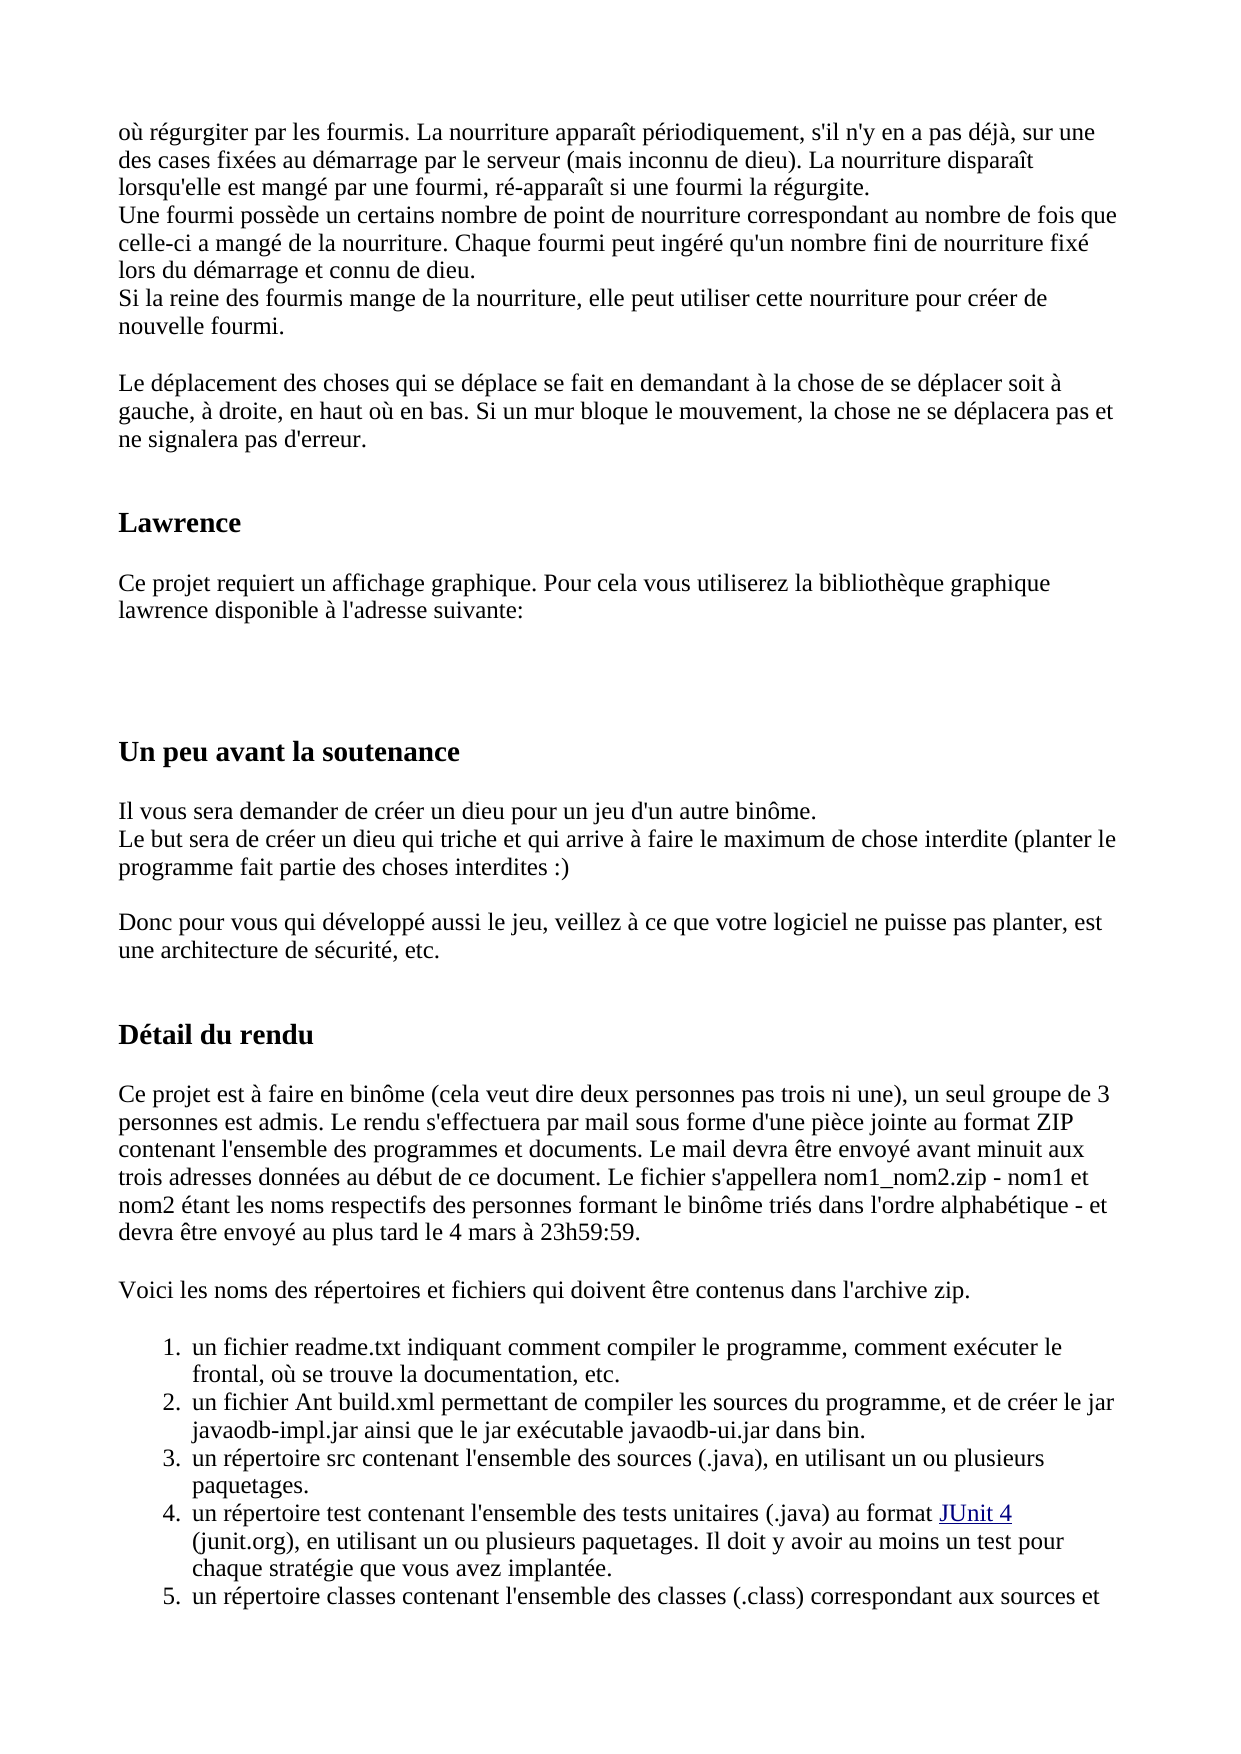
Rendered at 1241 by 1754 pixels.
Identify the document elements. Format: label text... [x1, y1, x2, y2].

subtitle Un peu avant la soutenance [118, 736, 1122, 768]
list un fichier Ant build.xml permettant de compiler les sources du programme, et de créer le jar javaodb-impl.jar ainsi que le jar exécutable javaodb-ui.jar dans bin. [162, 1388, 1122, 1444]
text où régurgiter par les fourmis. La nourriture apparaît périodiquement, s'il n'y en a pas déjà, sur une des cases fixées au démarrage par le serveur (mais inconnu de dieu). La nourriture disparaît lorsqu'elle est mangé par une fourmi, ré-apparaît si une fourmi la régurgite. Une fourmi possède un certains nombre de point de nourriture correspondant au nombre de fois que celle-ci a mangé de la nourriture. Chaque fourmi peut ingéré qu'un nombre fini de nourriture fixé lors du démarrage et connu de dieu. Si la reine des fourmis mange de la nourriture, elle peut utiliser cette nourriture pour créer de nouvelle fourmi. [118, 118, 1122, 340]
list un répertoire src contenant l'ensemble des sources (.java), en utilisant un ou plusieurs paquetages. [162, 1444, 1122, 1499]
list un fichier readme.txt indiquant comment compiler le programme, comment exécuter le frontal, où se trouve la documentation, etc. [162, 1333, 1122, 1388]
text Ce projet est à faire en binôme (cela veut dire deux personnes pas trois ni une), un seul groupe de 3 personnes est admis. Le rendu s'effectuera par mail sous forme d'une pièce jointe au format ZIP contenant l'ensemble des programmes et documents. Le mail devra être envoyé avant minuit aux trois adresses données au début de ce document. Le fichier s'appellera nom1_nom2.zip - nom1 et nom2 étant les noms respectifs des personnes formant le binôme triés dans l'ordre alphabétique - et devra être envoyé au plus tard le 4 mars à 23h59:59. [118, 1080, 1122, 1246]
text Ce projet requiert un affichage graphique. Pour cela vous utiliserez la bibliothèque graphique lawrence disponible à l'adresse suivante: [118, 569, 1122, 624]
text Voici les noms des répertoires et fichiers qui doivent être contenus dans l'archive zip. [118, 1276, 1122, 1303]
subtitle Lawrence [118, 507, 1122, 539]
subtitle Détail du rendu [118, 1018, 1122, 1051]
text Il vous sera demander de créer un dieu pour un jeu d'un autre binôme. Le but sera de créer un dieu qui triche et qui arrive à faire le maximum de chose interdite (planter le programme fait partie des choses interdites :) Donc pour vous qui développé aussi le jeu, veillez à ce que votre logiciel ne puisse pas planter, est une architecture de sécurité, etc. [118, 797, 1122, 964]
text Le déplacement des choses qui se déplace se fait en demandant à la chose de se déplacer soit à gauche, à droite, en haut où en bas. Si un mur bloque le mouvement, la chose ne se déplacera pas et ne signalera pas d'erreur. [118, 369, 1122, 452]
list un répertoire classes contenant l'ensemble des classes (.class) correspondant aux sources et [162, 1582, 1122, 1610]
list un répertoire test contenant l'ensemble des tests unitaires (.java) au format JUnit 4 (junit.org), en utilisant un ou plusieurs paquetages. Il doit y avoir au moins un test pour chaque stratégie que vous avez implantée. [162, 1499, 1122, 1582]
